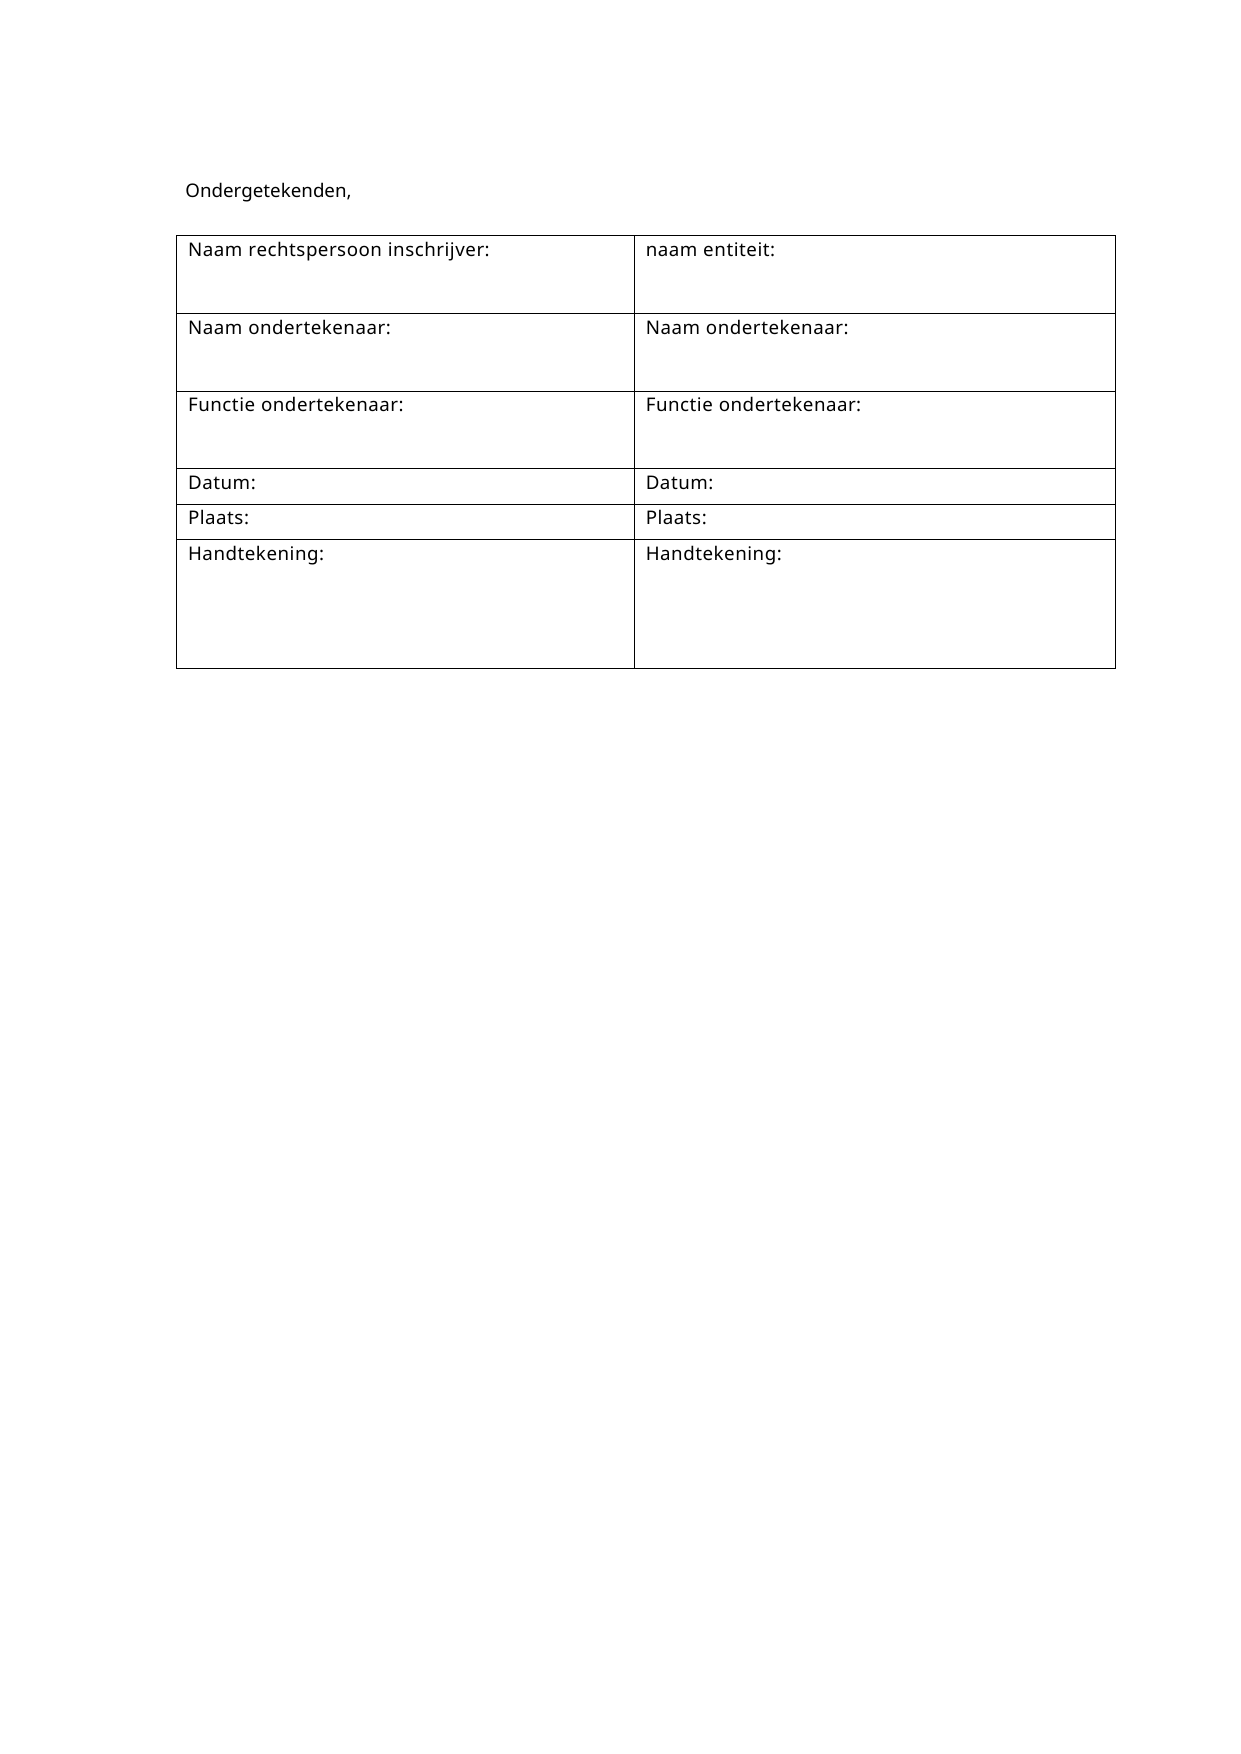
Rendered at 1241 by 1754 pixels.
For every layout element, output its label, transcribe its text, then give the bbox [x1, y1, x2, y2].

table_cell Datum: [635, 469, 1115, 504]
table_cell Handtekening: [635, 540, 1115, 668]
table_cell Datum: [177, 469, 634, 504]
table_cell Plaats: [177, 505, 634, 539]
table_cell Functie ondertekenaar: [177, 392, 634, 468]
table_header Naam rechtspersoon inschrijver: [177, 236, 634, 313]
table_header naam entiteit: [635, 236, 1115, 313]
text Ondergetekenden, [148, 177, 1093, 202]
table_cell Plaats: [635, 505, 1115, 539]
table_cell Naam ondertekenaar: [635, 314, 1115, 391]
table_cell Functie ondertekenaar: [635, 392, 1115, 468]
table_cell Naam ondertekenaar: [177, 314, 634, 391]
table_cell Handtekening: [177, 540, 634, 668]
